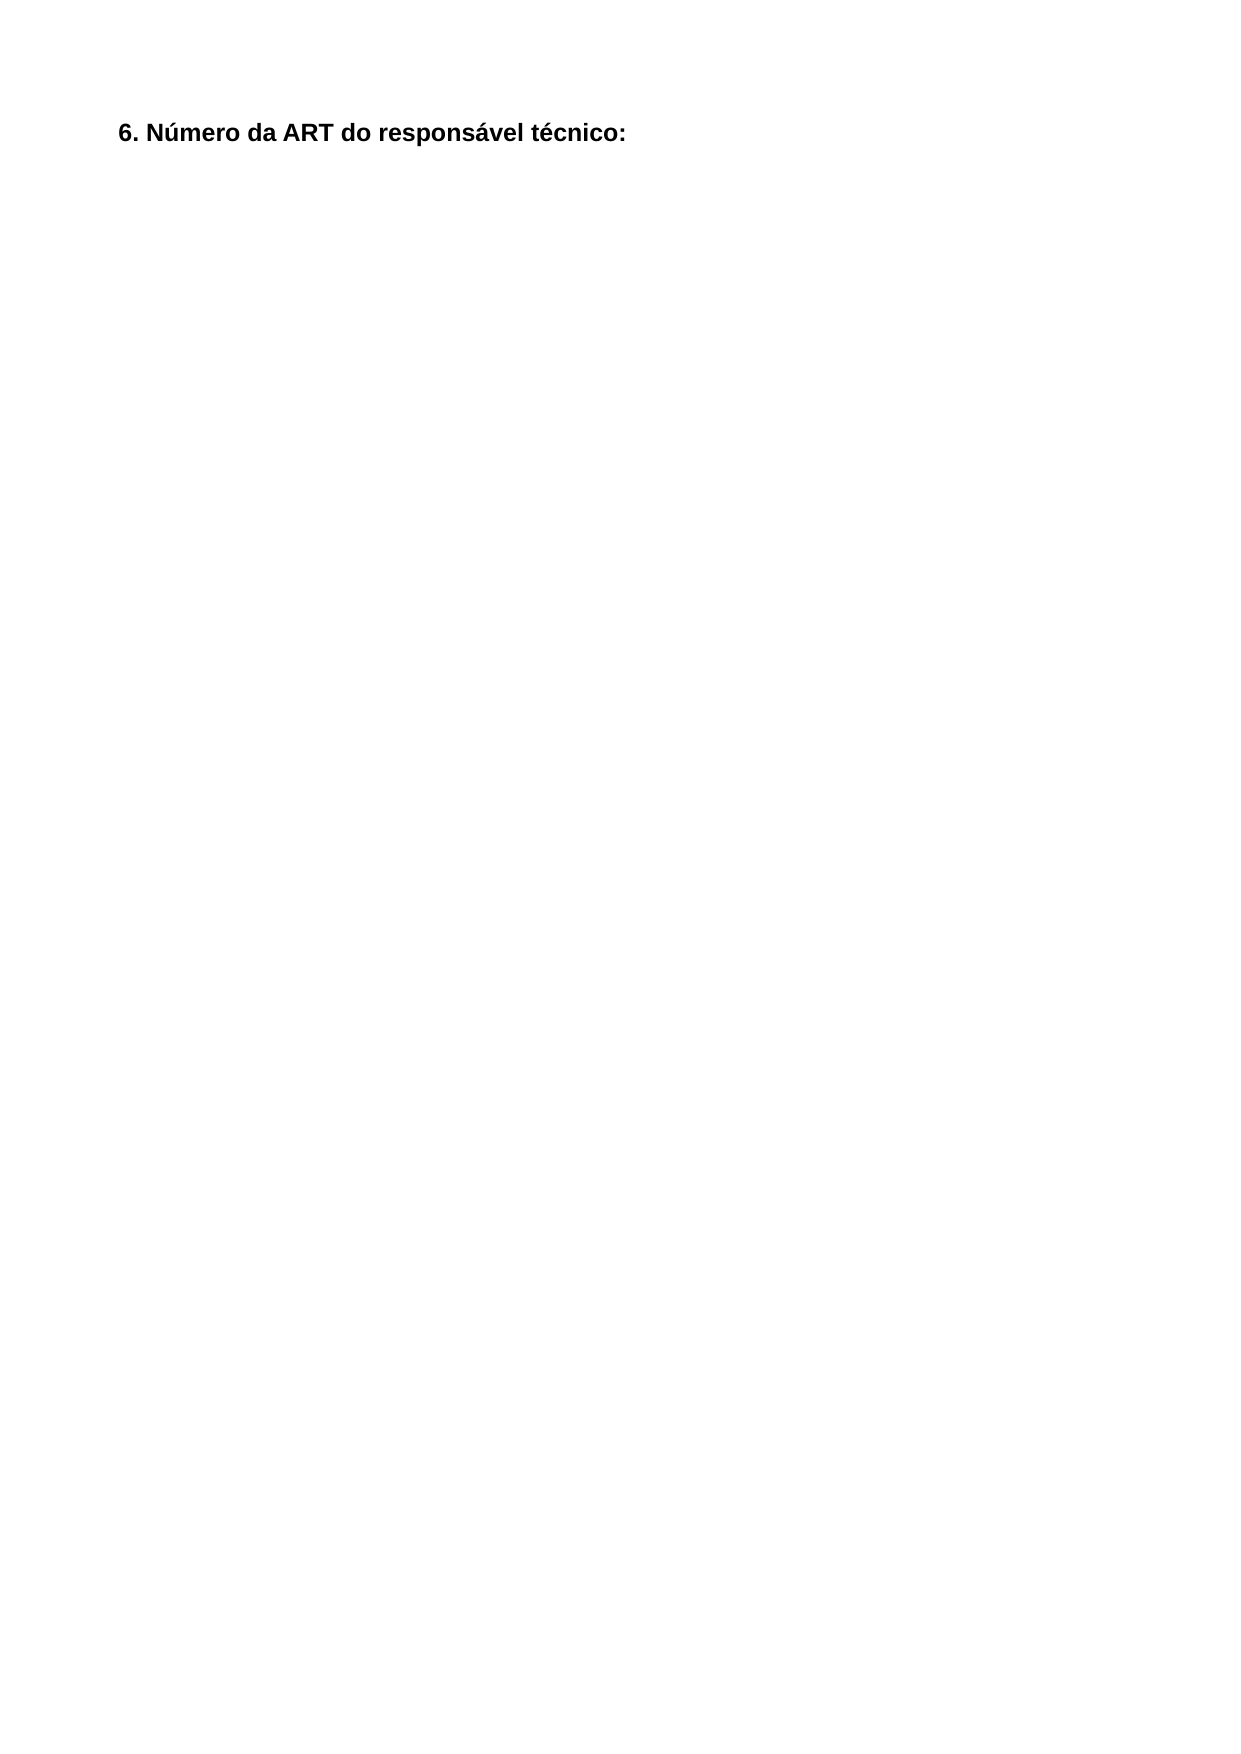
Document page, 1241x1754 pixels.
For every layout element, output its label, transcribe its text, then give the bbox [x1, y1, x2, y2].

text 6. Número da ART do responsável técnico: [118, 118, 1122, 147]
